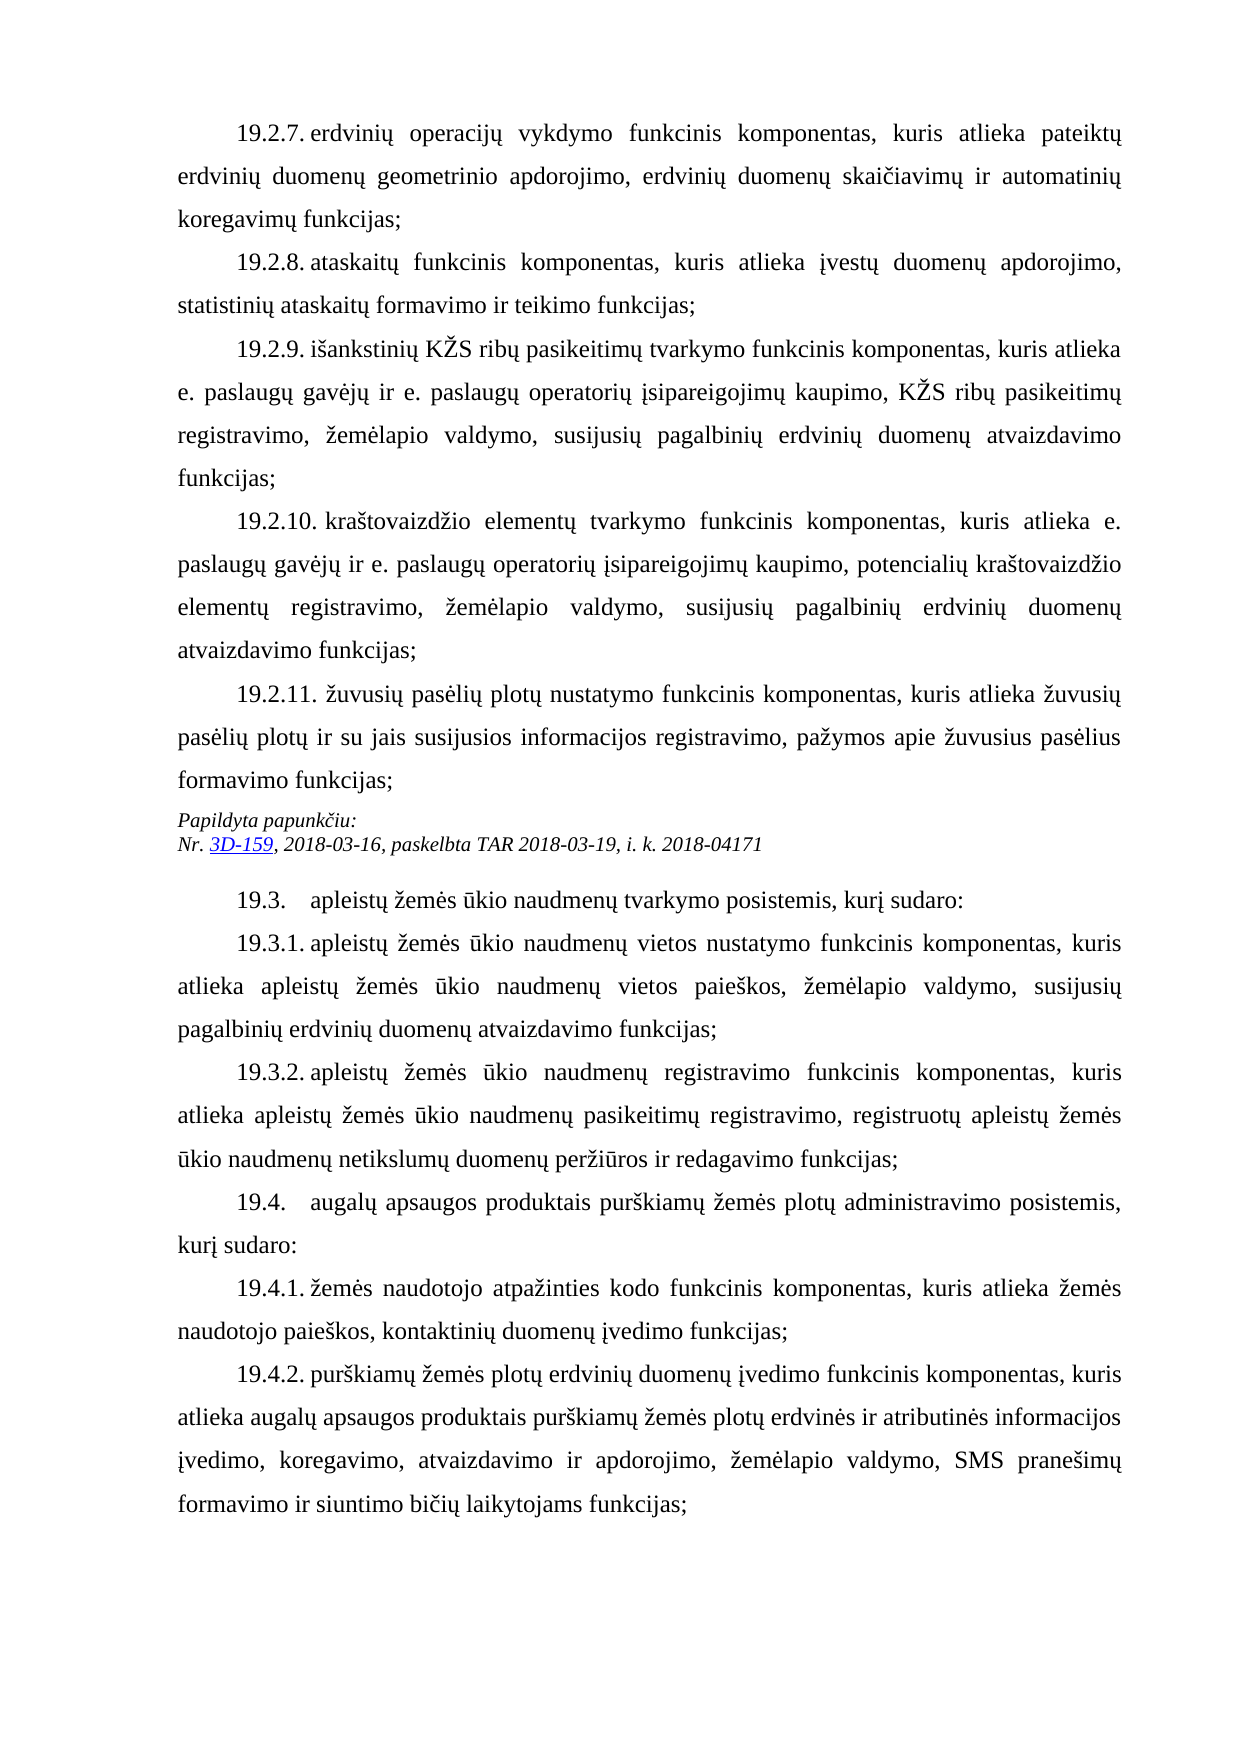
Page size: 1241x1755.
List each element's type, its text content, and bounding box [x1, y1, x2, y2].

text 19.4. augalų apsaugos produktais purškiamų žemės plotų administravimo posistemis, kurį sudaro: [177, 1187, 1122, 1259]
text 19.4.1. žemės naudotojo atpažinties kodo funkcinis komponentas, kuris atlieka žemės naudotojo paieškos, kontaktinių duomenų įvedimo funkcijas; [177, 1273, 1122, 1345]
text Papildyta papunkčiu: [177, 808, 1122, 832]
text Nr. 3D-159, 2018-03-16, paskelbta TAR 2018-03-19, i. k. 2018-04171 [177, 832, 1122, 856]
text 19.2.8. ataskaitų funkcinis komponentas, kuris atlieka įvestų duomenų apdorojimo, statistinių ataskaitų formavimo ir teikimo funkcijas; [177, 247, 1122, 319]
text 19.2.9. išankstinių KŽS ribų pasikeitimų tvarkymo funkcinis komponentas, kuris atlieka e. paslaugų gavėjų ir e. paslaugų operatorių įsipareigojimų kaupimo, KŽS ribų pasikeitimų registravimo, žemėlapio valdymo, susijusių pagalbinių erdvinių duomenų atvaizdavimo funkcijas; [177, 334, 1122, 492]
text 19.2.10. kraštovaizdžio elementų tvarkymo funkcinis komponentas, kuris atlieka e. paslaugų gavėjų ir e. paslaugų operatorių įsipareigojimų kaupimo, potencialių kraštovaizdžio elementų registravimo, žemėlapio valdymo, susijusių pagalbinių erdvinių duomenų atvaizdavimo funkcijas; [177, 506, 1122, 664]
text 19.3.1. apleistų žemės ūkio naudmenų vietos nustatymo funkcinis komponentas, kuris atlieka apleistų žemės ūkio naudmenų vietos paieškos, žemėlapio valdymo, susijusių pagalbinių erdvinių duomenų atvaizdavimo funkcijas; [177, 928, 1122, 1043]
text 19.3. apleistų žemės ūkio naudmenų tvarkymo posistemis, kurį sudaro: [177, 885, 1122, 914]
text 19.3.2. apleistų žemės ūkio naudmenų registravimo funkcinis komponentas, kuris atlieka apleistų žemės ūkio naudmenų pasikeitimų registravimo, registruotų apleistų žemės ūkio naudmenų netikslumų duomenų peržiūros ir redagavimo funkcijas; [177, 1057, 1122, 1172]
text 19.2.11. žuvusių pasėlių plotų nustatymo funkcinis komponentas, kuris atlieka žuvusių pasėlių plotų ir su jais susijusios informacijos registravimo, pažymos apie žuvusius pasėlius formavimo funkcijas; [177, 679, 1122, 794]
text 19.4.2. purškiamų žemės plotų erdvinių duomenų įvedimo funkcinis komponentas, kuris atlieka augalų apsaugos produktais purškiamų žemės plotų erdvinės ir atributinės informacijos įvedimo, koregavimo, atvaizdavimo ir apdorojimo, žemėlapio valdymo, SMS pranešimų formavimo ir siuntimo bičių laikytojams funkcijas; [177, 1359, 1122, 1517]
text 19.2.7. erdvinių operacijų vykdymo funkcinis komponentas, kuris atlieka pateiktų erdvinių duomenų geometrinio apdorojimo, erdvinių duomenų skaičiavimų ir automatinių koregavimų funkcijas; [177, 118, 1122, 233]
